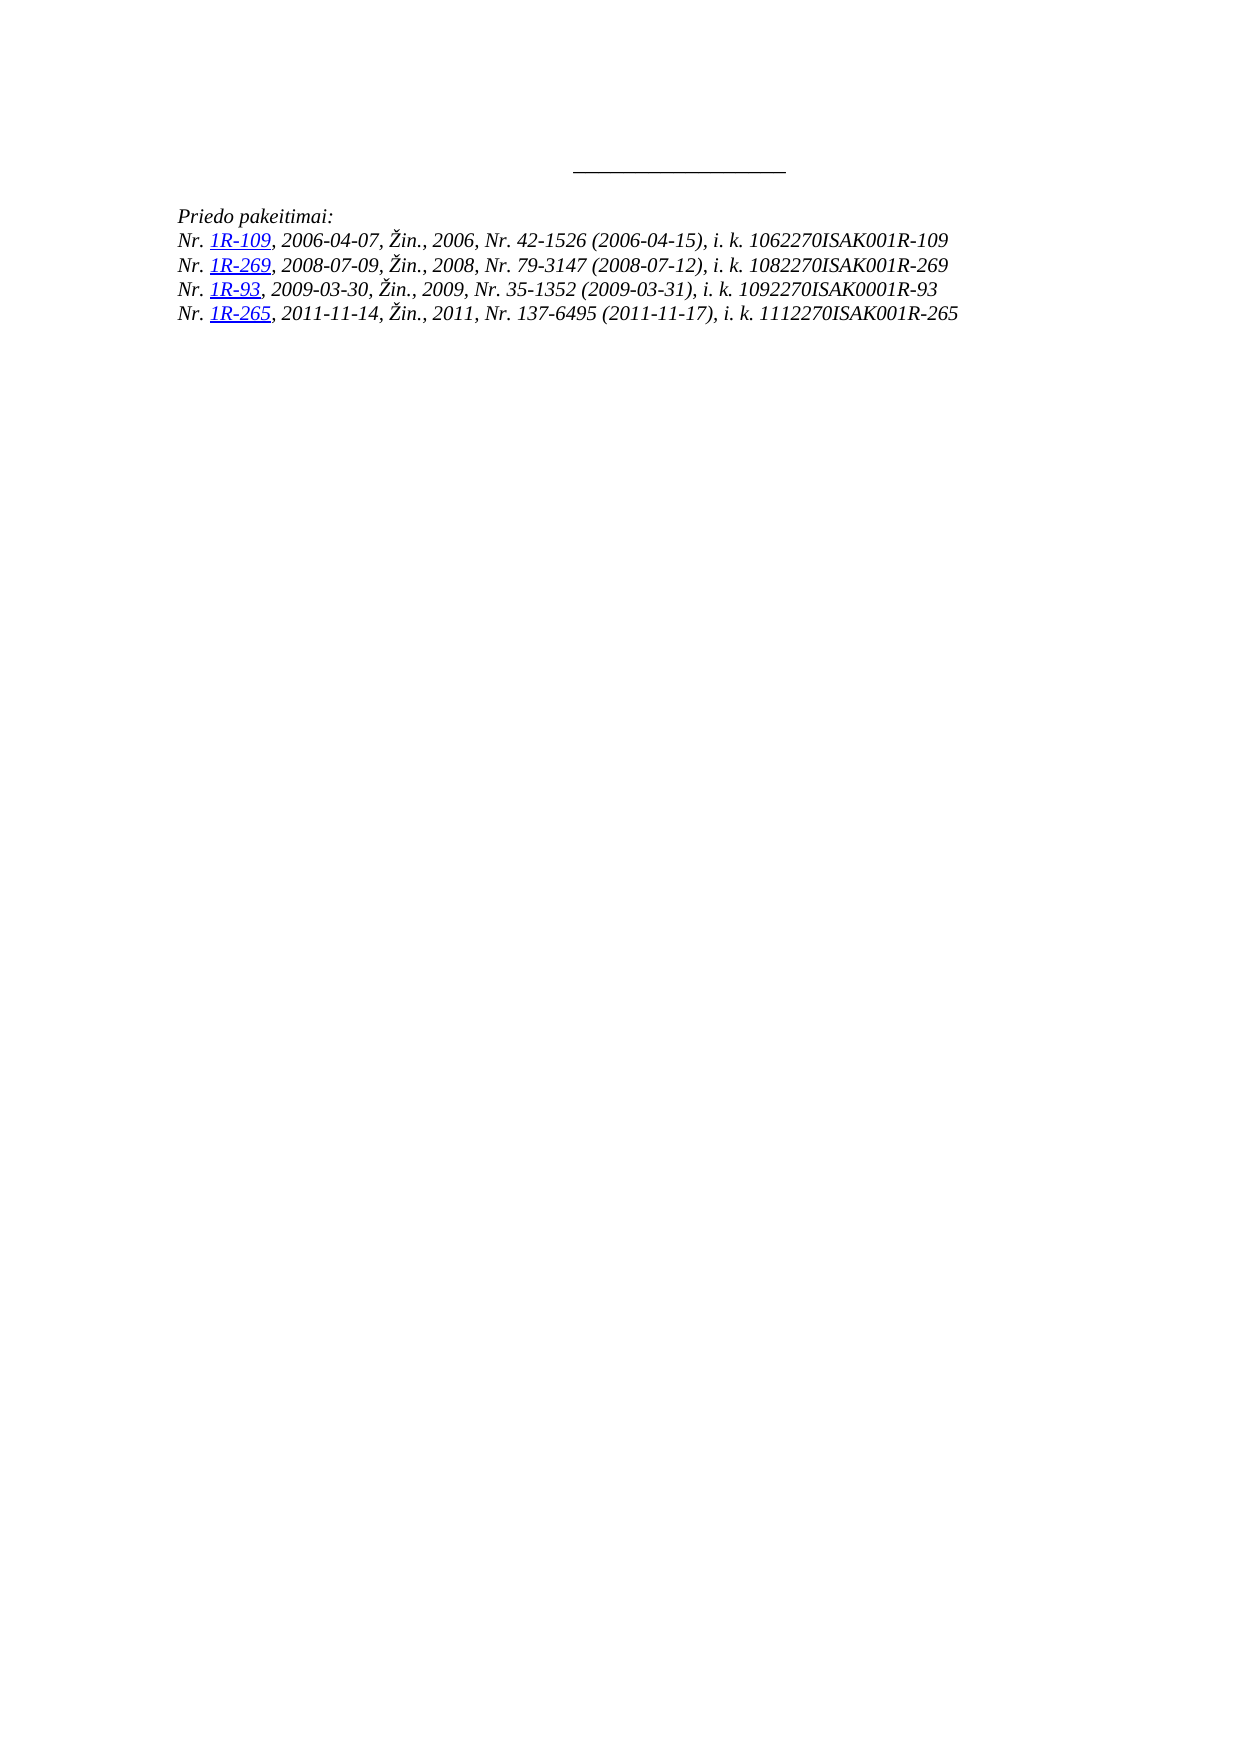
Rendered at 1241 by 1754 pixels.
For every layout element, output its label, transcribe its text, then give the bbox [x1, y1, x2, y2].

text Nr. 1R-265, 2011-11-14, Žin., 2011, Nr. 137-6495 (2011-11-17), i. k. 1112270ISAK001R-265 [177, 301, 1181, 325]
text Nr. 1R-269, 2008-07-09, Žin., 2008, Nr. 79-3147 (2008-07-12), i. k. 1082270ISAK001R-269 [177, 252, 1181, 277]
text Priedo pakeitimai: [177, 204, 1181, 228]
text _________________ [177, 147, 1181, 176]
text Nr. 1R-109, 2006-04-07, Žin., 2006, Nr. 42-1526 (2006-04-15), i. k. 1062270ISAK001R-109 [177, 228, 1181, 252]
text Nr. 1R-93, 2009-03-30, Žin., 2009, Nr. 35-1352 (2009-03-31), i. k. 1092270ISAK0001R-93 [177, 277, 1181, 301]
